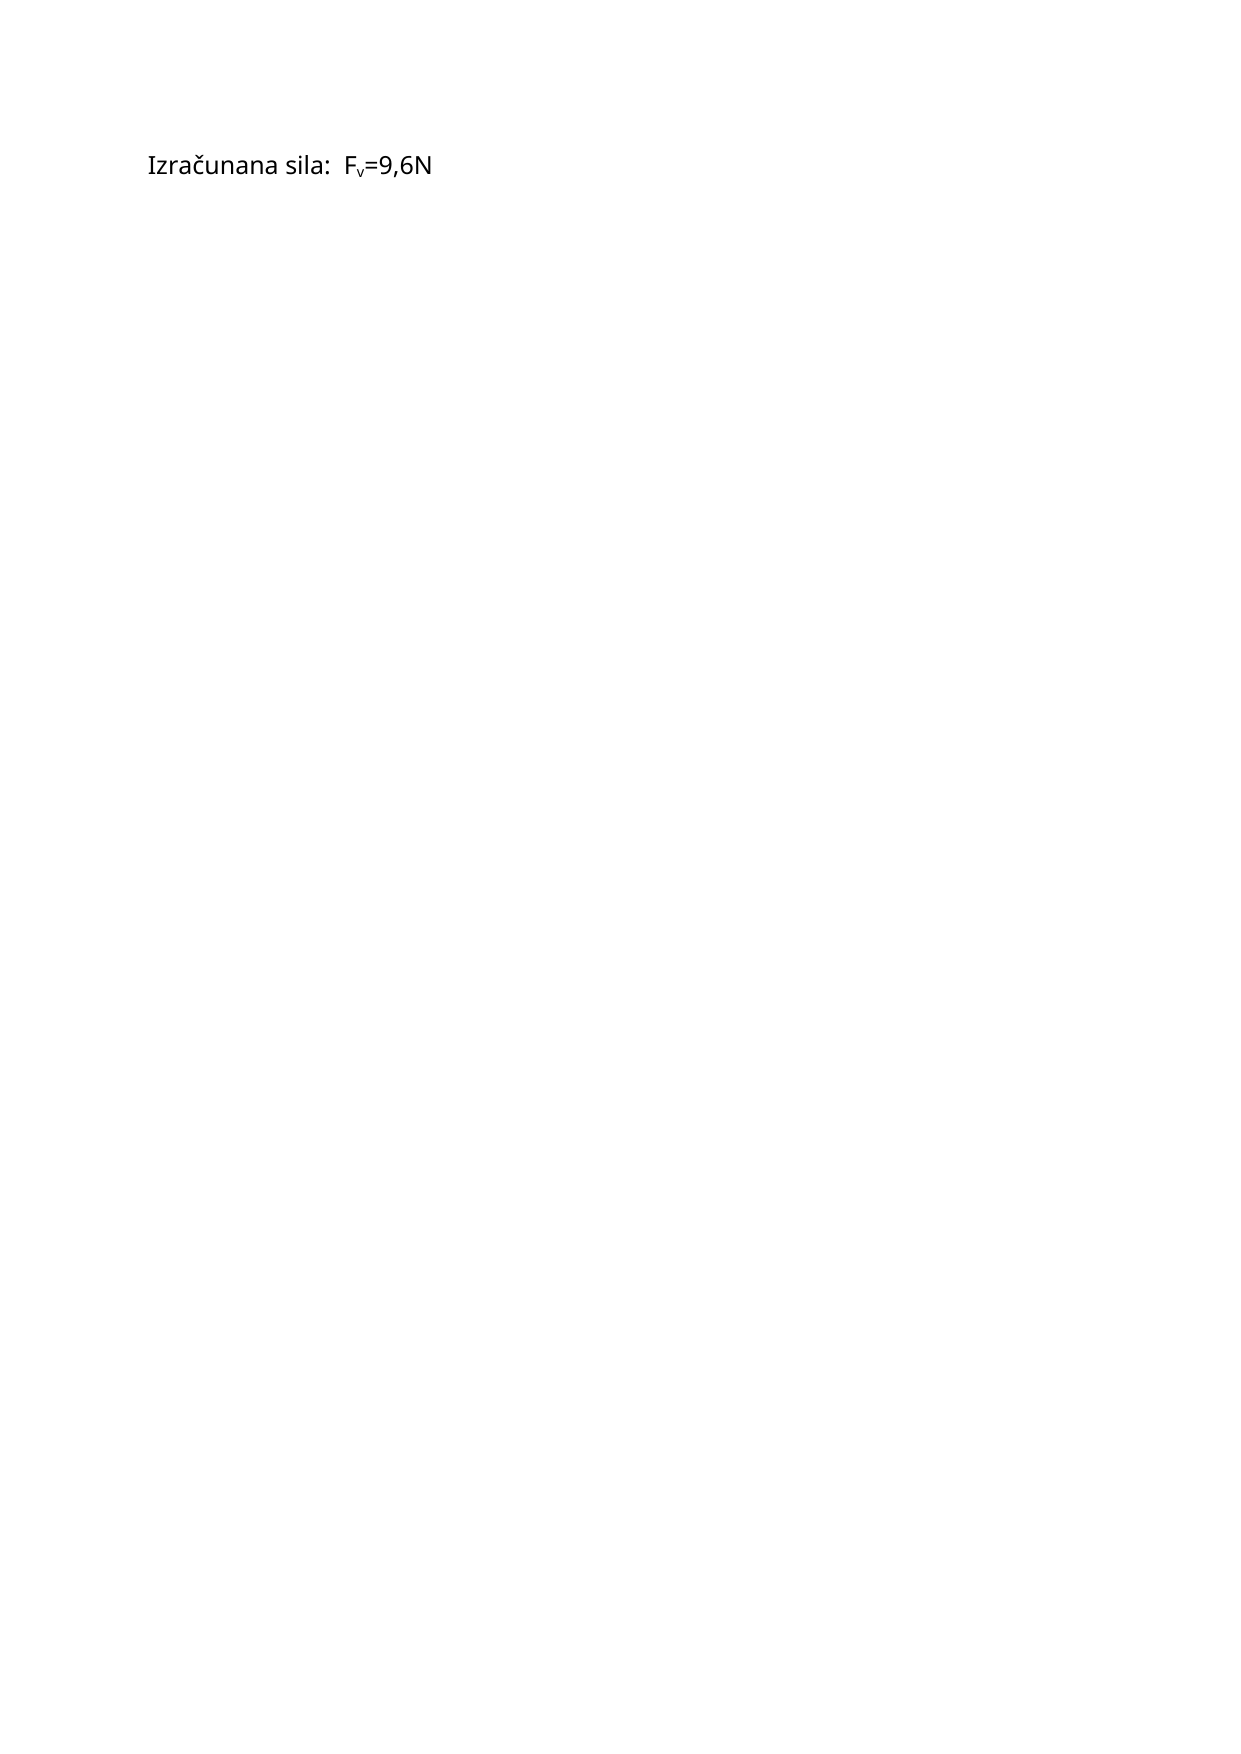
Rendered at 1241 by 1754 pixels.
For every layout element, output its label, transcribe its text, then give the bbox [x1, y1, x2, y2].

text Izračunana sila: Fv=9,6N [148, 148, 1093, 182]
